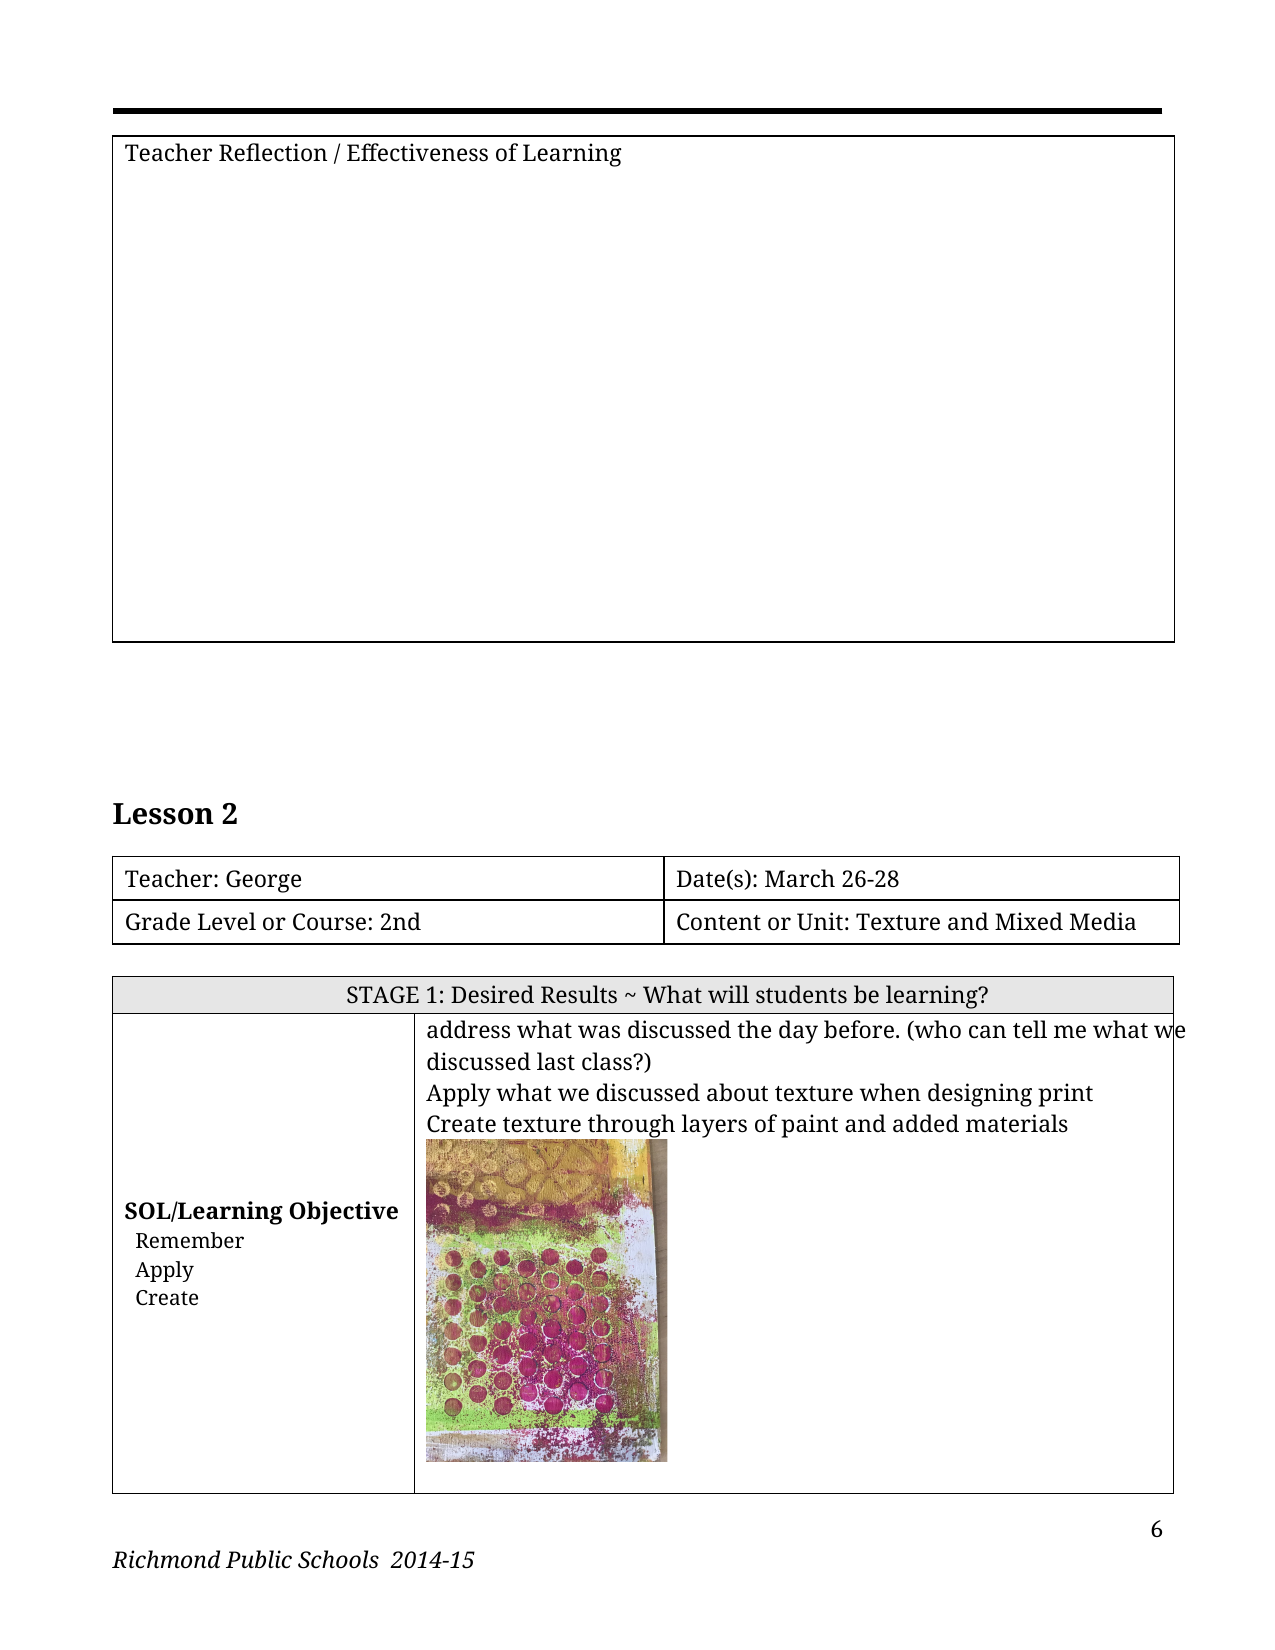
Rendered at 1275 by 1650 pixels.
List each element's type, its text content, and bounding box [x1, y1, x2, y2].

table_cell Content or Unit: Texture and Mixed Media [665, 901, 1179, 943]
table_header STAGE 1: Desired Results ~ What will students be learning? [113, 977, 1173, 1013]
table_header Date(s): March 26-28 [665, 857, 1179, 899]
table_cell address what was discussed the day before. (who can tell me what we discussed last class?) Apply what we discussed about texture when designing print Create texture through layers of paint and added materials [415, 1014, 1173, 1492]
table_header Teacher: George [113, 857, 663, 899]
picture [426, 1139, 668, 1462]
table_cell Grade Level or Course: 2nd [113, 901, 663, 943]
table_header Teacher Reflection / Effectiveness of Learning [113, 137, 1174, 641]
text Lesson 2 [112, 793, 1162, 833]
table_cell SOL/Learning Objective Remember Apply Create [113, 1014, 414, 1492]
